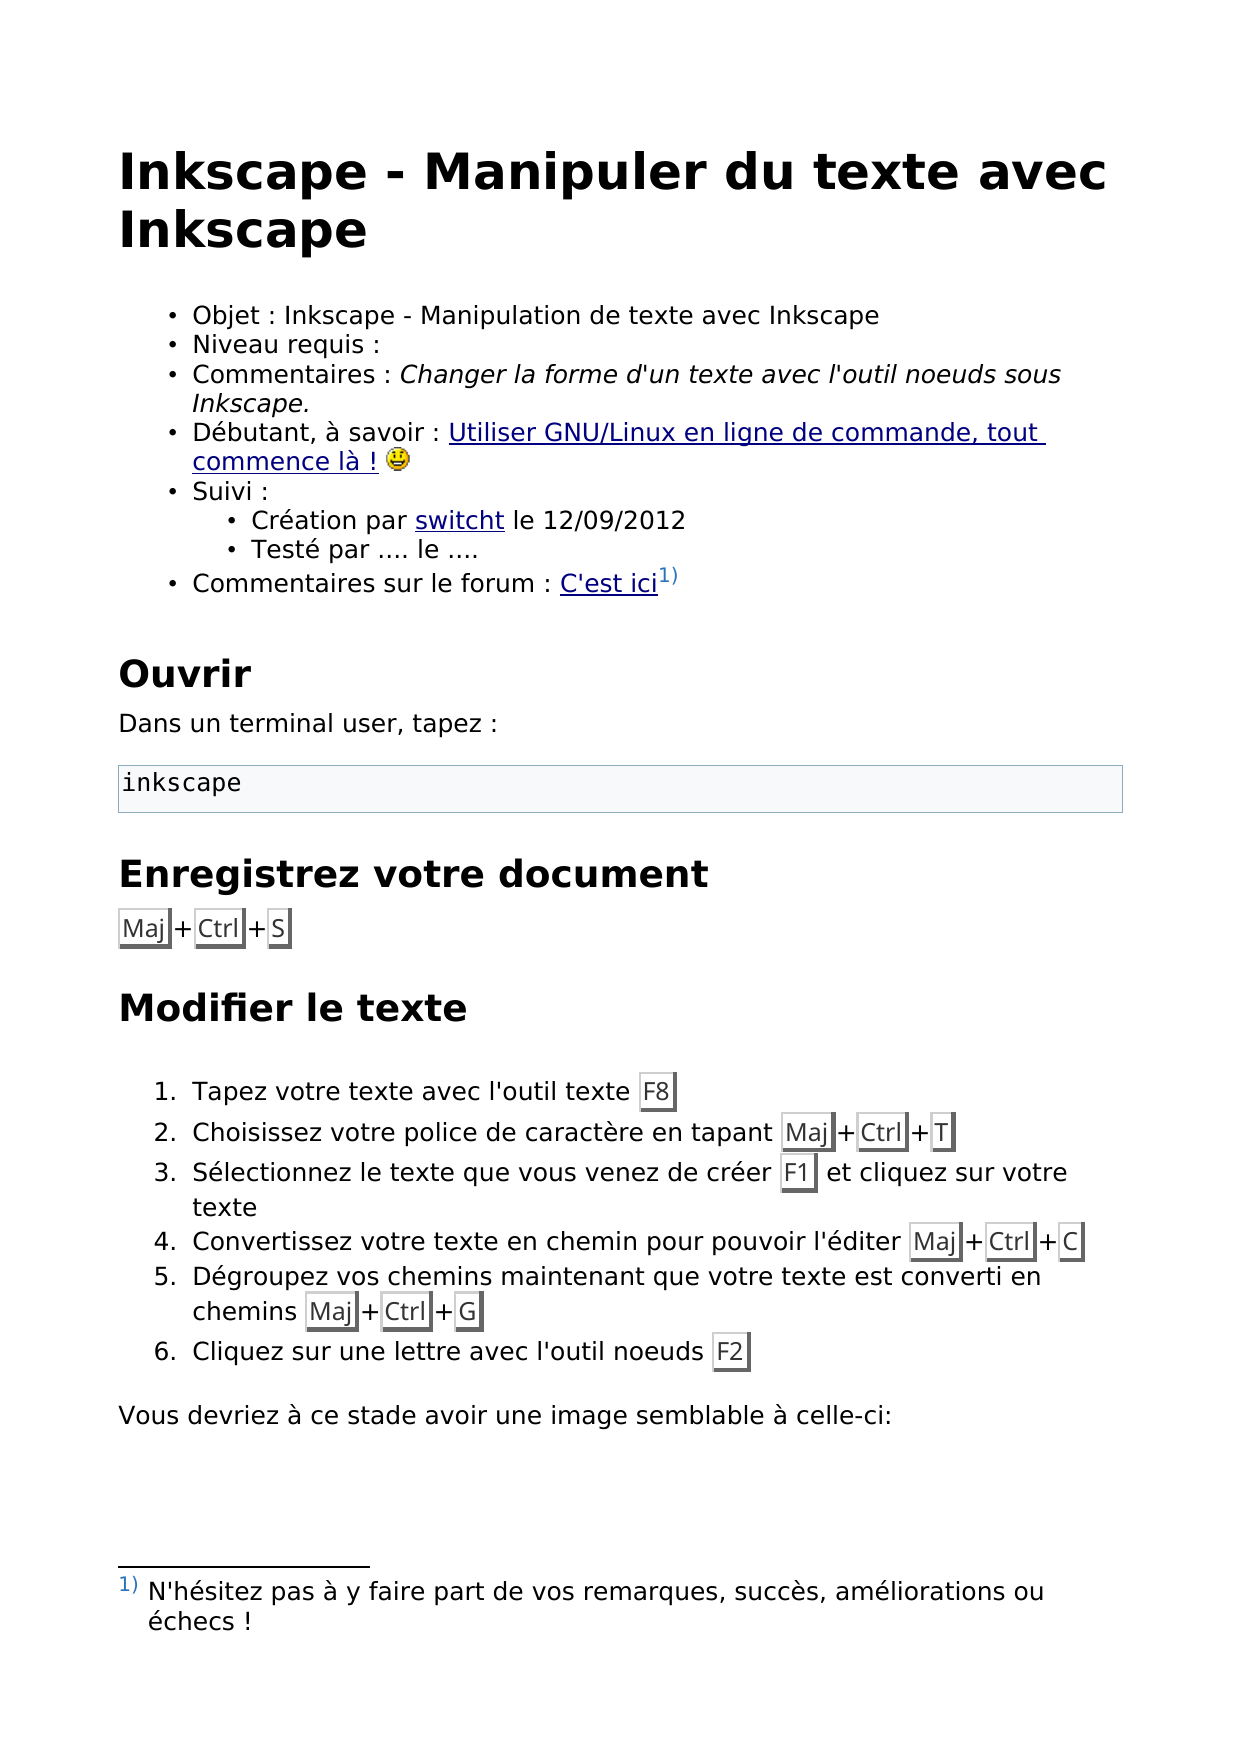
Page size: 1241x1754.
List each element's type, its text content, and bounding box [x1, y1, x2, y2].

list N'hésitez pas à y faire part de vos remarques, succès, améliorations ou échecs ! [118, 1573, 1122, 1636]
list Cliquez sur une lettre avec l'outil noeuds F2 [177, 1332, 712, 1372]
picture [386, 447, 410, 471]
list Niveau requis : [177, 331, 1122, 360]
list Choisissez votre police de caractère en tapant Maj+Ctrl+T [177, 1112, 781, 1152]
list Testé par .... le .... [236, 535, 1122, 564]
text Maj+Ctrl+S [292, 908, 1122, 949]
subtitle Ouvrir [118, 653, 1122, 696]
list Convertissez votre texte en chemin pour pouvoir l'éditer Maj+Ctrl+C [1085, 1222, 1122, 1262]
text Maj+Ctrl+S [172, 908, 194, 949]
list Commentaires : Changer la forme d'un texte avec l'outil noeuds sous Inkscape. [177, 360, 1122, 418]
subtitle Modifier le texte [118, 986, 1122, 1030]
table_header inkscape [119, 766, 1122, 812]
list Tapez votre texte avec l'outil texte F8 [677, 1072, 1122, 1112]
list Convertissez votre texte en chemin pour pouvoir l'éditer Maj+Ctrl+C [177, 1222, 909, 1262]
list Sélectionnez le texte que vous venez de créer F1 et cliquez sur votre texte [177, 1152, 1122, 1222]
list Choisissez votre police de caractère en tapant Maj+Ctrl+T [956, 1112, 1122, 1152]
list Objet : Inkscape - Manipulation de texte avec Inkscape [177, 302, 1122, 331]
list Cliquez sur une lettre avec l'outil noeuds F2 [751, 1332, 1122, 1372]
list Dégroupez vos chemins maintenant que votre texte est converti en chemins Maj+Ctrl+G [177, 1262, 1122, 1332]
subtitle Enregistrez votre document [118, 852, 1122, 896]
text Dans un terminal user, tapez : [118, 709, 1122, 738]
list Débutant, à savoir : Utiliser GNU/Linux en ligne de commande, tout commence là ! [177, 418, 1122, 477]
text Vous devriez à ce stade avoir une image semblable à celle-ci: [118, 1401, 1122, 1431]
list Commentaires sur le forum : C'est ici [177, 564, 1122, 598]
list Création par switcht le 12/09/2012 [236, 506, 1122, 535]
list Tapez votre texte avec l'outil texte F8 [177, 1072, 639, 1112]
list Suivi : [177, 477, 1122, 506]
text Maj+Ctrl+S [246, 908, 267, 949]
subtitle Inkscape - Manipuler du texte avec Inkscape [118, 143, 1122, 259]
